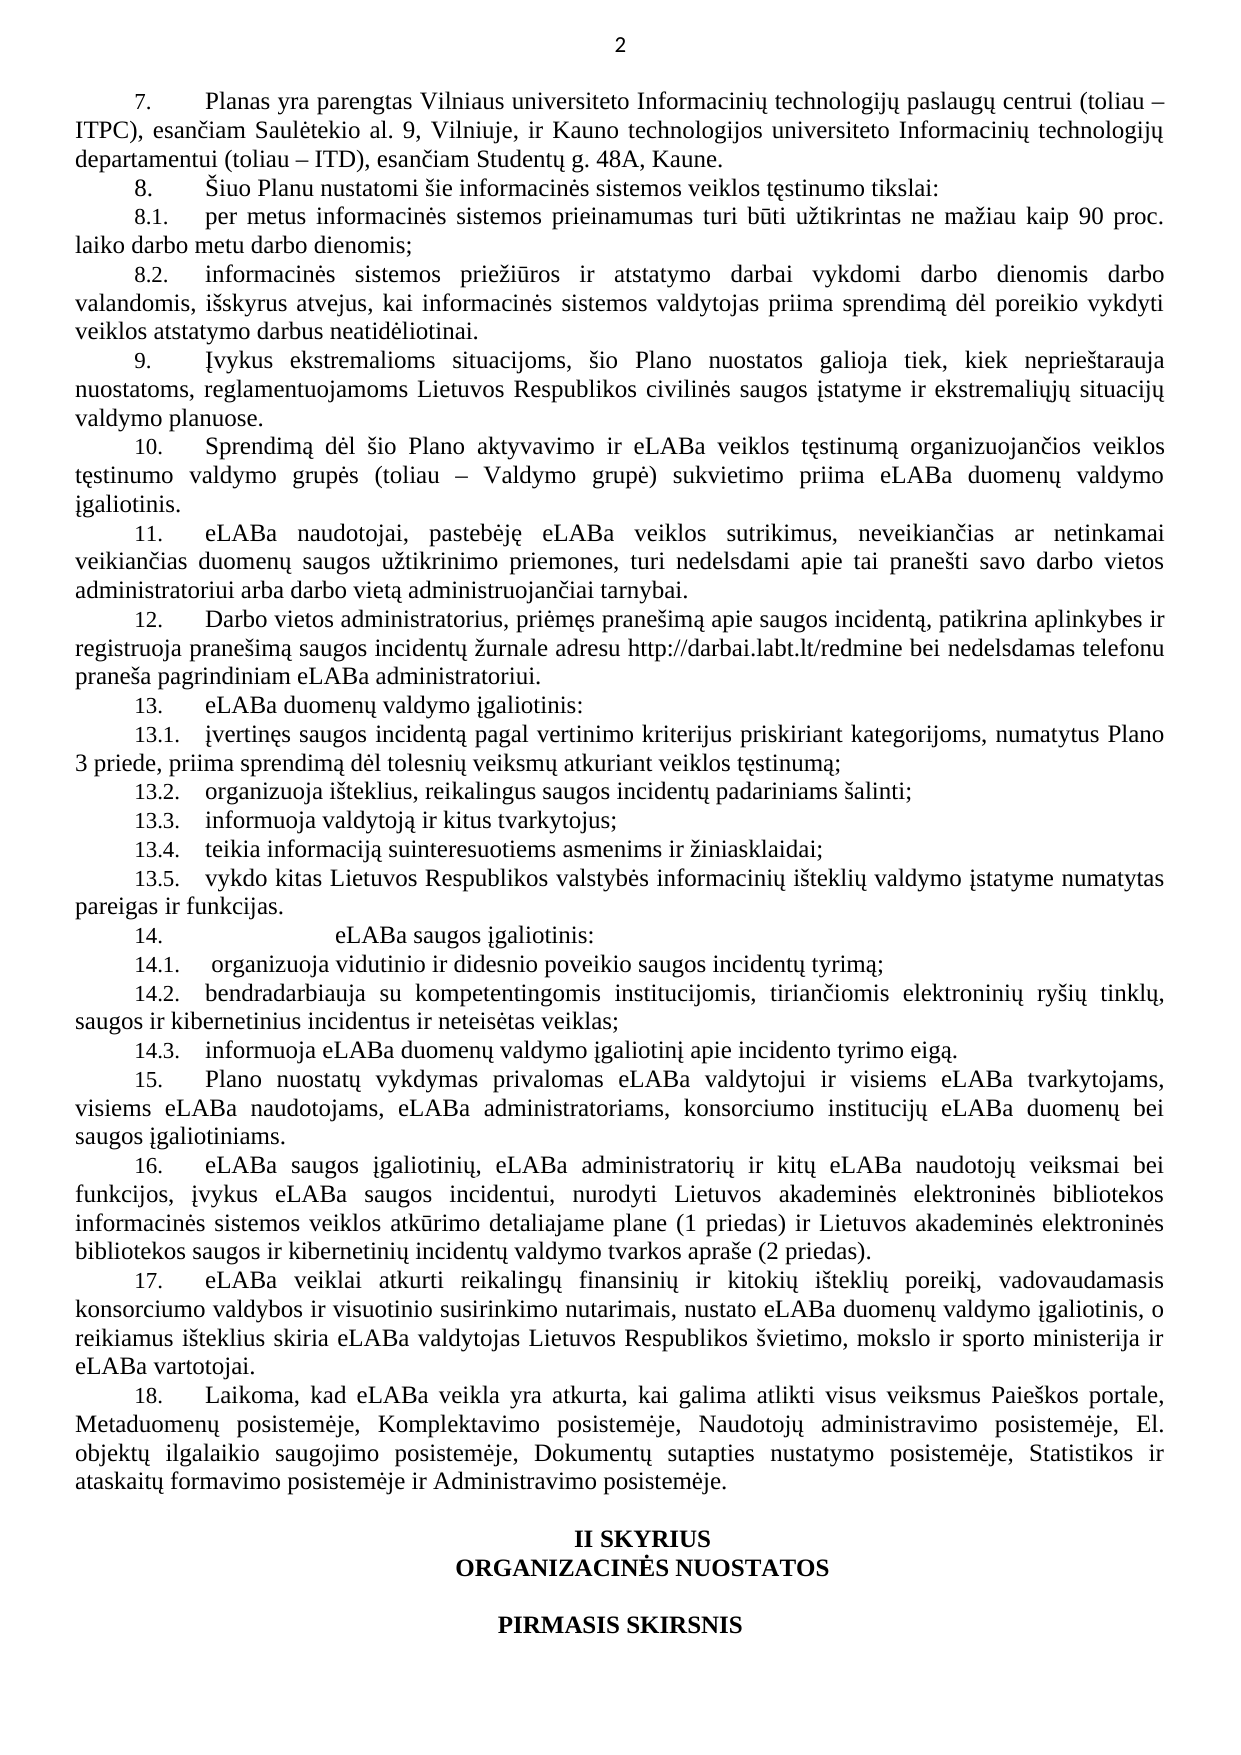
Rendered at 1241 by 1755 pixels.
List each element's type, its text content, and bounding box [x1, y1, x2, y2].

text 13.4. teikia informaciją suinteresuotiems asmenims ir žiniasklaidai; [75, 834, 1165, 863]
text 13.2. organizuoja išteklius, reikalingus saugos incidentų padariniams šalinti; [75, 776, 1165, 805]
text 12. Darbo vietos administratorius, priėmęs pranešimą apie saugos incidentą, patikrina aplinkybes ir registruoja pranešimą saugos incidentų žurnale adresu http://darbai.labt.lt/redmine bei nedelsdamas telefonu praneša pagrindiniam eLABa administratoriui. [75, 604, 1165, 690]
text II SKYRIUS [75, 1524, 1165, 1553]
text 14.1. organizuoja vidutinio ir didesnio poveikio saugos incidentų tyrimą; [75, 949, 1165, 978]
text 15. Plano nuostatų vykdymas privalomas eLABa valdytojui ir visiems eLABa tvarkytojams, visiems eLABa naudotojams, eLABa administratoriams, konsorciumo institucijų eLABa duomenų bei saugos įgaliotiniams. [75, 1064, 1165, 1150]
text 11. eLABa naudotojai, pastebėję eLABa veiklos sutrikimus, neveikiančias ar netinkamai veikiančias duomenų saugos užtikrinimo priemones, turi nedelsdami apie tai pranešti savo darbo vietos administratoriui arba darbo vietą administruojančiai tarnybai. [75, 518, 1165, 604]
text 13. eLABa duomenų valdymo įgaliotinis: [75, 690, 1165, 719]
text 14.3. informuoja eLABa duomenų valdymo įgaliotinį apie incidento tyrimo eigą. [75, 1035, 1165, 1064]
text 14. eLABa saugos įgaliotinis: [75, 920, 1165, 949]
text 7. Planas yra parengtas Vilniaus universiteto Informacinių technologijų paslaugų centrui (toliau – ITPC), esančiam Saulėtekio al. 9, Vilniuje, ir Kauno technologijos universiteto Informacinių technologijų departamentui (toliau – ITD), esančiam Studentų g. 48A, Kaune. [75, 86, 1165, 173]
text 14.2. bendradarbiauja su kompetentingomis institucijomis, tiriančiomis elektroninių ryšių tinklų, saugos ir kibernetinius incidentus ir neteisėtas veiklas; [75, 978, 1165, 1035]
text 18. Laikoma, kad eLABa veikla yra atkurta, kai galima atlikti visus veiksmus Paieškos portale, Metaduomenų posistemėje, Komplektavimo posistemėje, Naudotojų administravimo posistemėje, El. objektų ilgalaikio saugojimo posistemėje, Dokumentų sutapties nustatymo posistemėje, Statistikos ir ataskaitų formavimo posistemėje ir Administravimo posistemėje. [75, 1380, 1165, 1495]
text 9. Įvykus ekstremalioms situacijoms, šio Plano nuostatos galioja tiek, kiek neprieštarauja nuostatoms, reglamentuojamoms Lietuvos Respublikos civilinės saugos įstatyme ir ekstremaliųjų situacijų valdymo planuose. [75, 345, 1165, 431]
text 8. Šiuo Planu nustatomi šie informacinės sistemos veiklos tęstinumo tikslai: [75, 173, 1165, 201]
text ORGANIZACINĖS NUOSTATOS [75, 1553, 1165, 1581]
text 13.1. įvertinęs saugos incidentą pagal vertinimo kriterijus priskiriant kategorijoms, numatytus Plano 3 priede, priima sprendimą dėl tolesnių veiksmų atkuriant veiklos tęstinumą; [75, 719, 1165, 776]
text 13.5. vykdo kitas Lietuvos Respublikos valstybės informacinių išteklių valdymo įstatyme numatytas pareigas ir funkcijas. [75, 863, 1165, 920]
text 8.1. per metus informacinės sistemos prieinamumas turi būti užtikrintas ne mažiau kaip 90 proc. laiko darbo metu darbo dienomis; [75, 201, 1165, 259]
text 16. eLABa saugos įgaliotinių, eLABa administratorių ir kitų eLABa naudotojų veiksmai bei funkcijos, įvykus eLABa saugos incidentui, nurodyti Lietuvos akademinės elektroninės bibliotekos informacinės sistemos veiklos atkūrimo detaliajame plane (1 priedas) ir Lietuvos akademinės elektroninės bibliotekos saugos ir kibernetinių incidentų valdymo tvarkos apraše (2 priedas). [75, 1150, 1165, 1265]
text PIRMASIS SKIRSNIS [75, 1610, 1165, 1639]
text 10. Sprendimą dėl šio Plano aktyvavimo ir eLABa veiklos tęstinumą organizuojančios veiklos tęstinumo valdymo grupės (toliau – Valdymo grupė) sukvietimo priima eLABa duomenų valdymo įgaliotinis. [75, 431, 1165, 518]
text 8.2. informacinės sistemos priežiūros ir atstatymo darbai vykdomi darbo dienomis darbo valandomis, išskyrus atvejus, kai informacinės sistemos valdytojas priima sprendimą dėl poreikio vykdyti veiklos atstatymo darbus neatidėliotinai. [75, 259, 1165, 345]
text 17. eLABa veiklai atkurti reikalingų finansinių ir kitokių išteklių poreikį, vadovaudamasis konsorciumo valdybos ir visuotinio susirinkimo nutarimais, nustato eLABa duomenų valdymo įgaliotinis, o reikiamus išteklius skiria eLABa valdytojas Lietuvos Respublikos švietimo, mokslo ir sporto ministerija ir eLABa vartotojai. [75, 1265, 1165, 1380]
text 13.3. informuoja valdytoją ir kitus tvarkytojus; [75, 805, 1165, 834]
